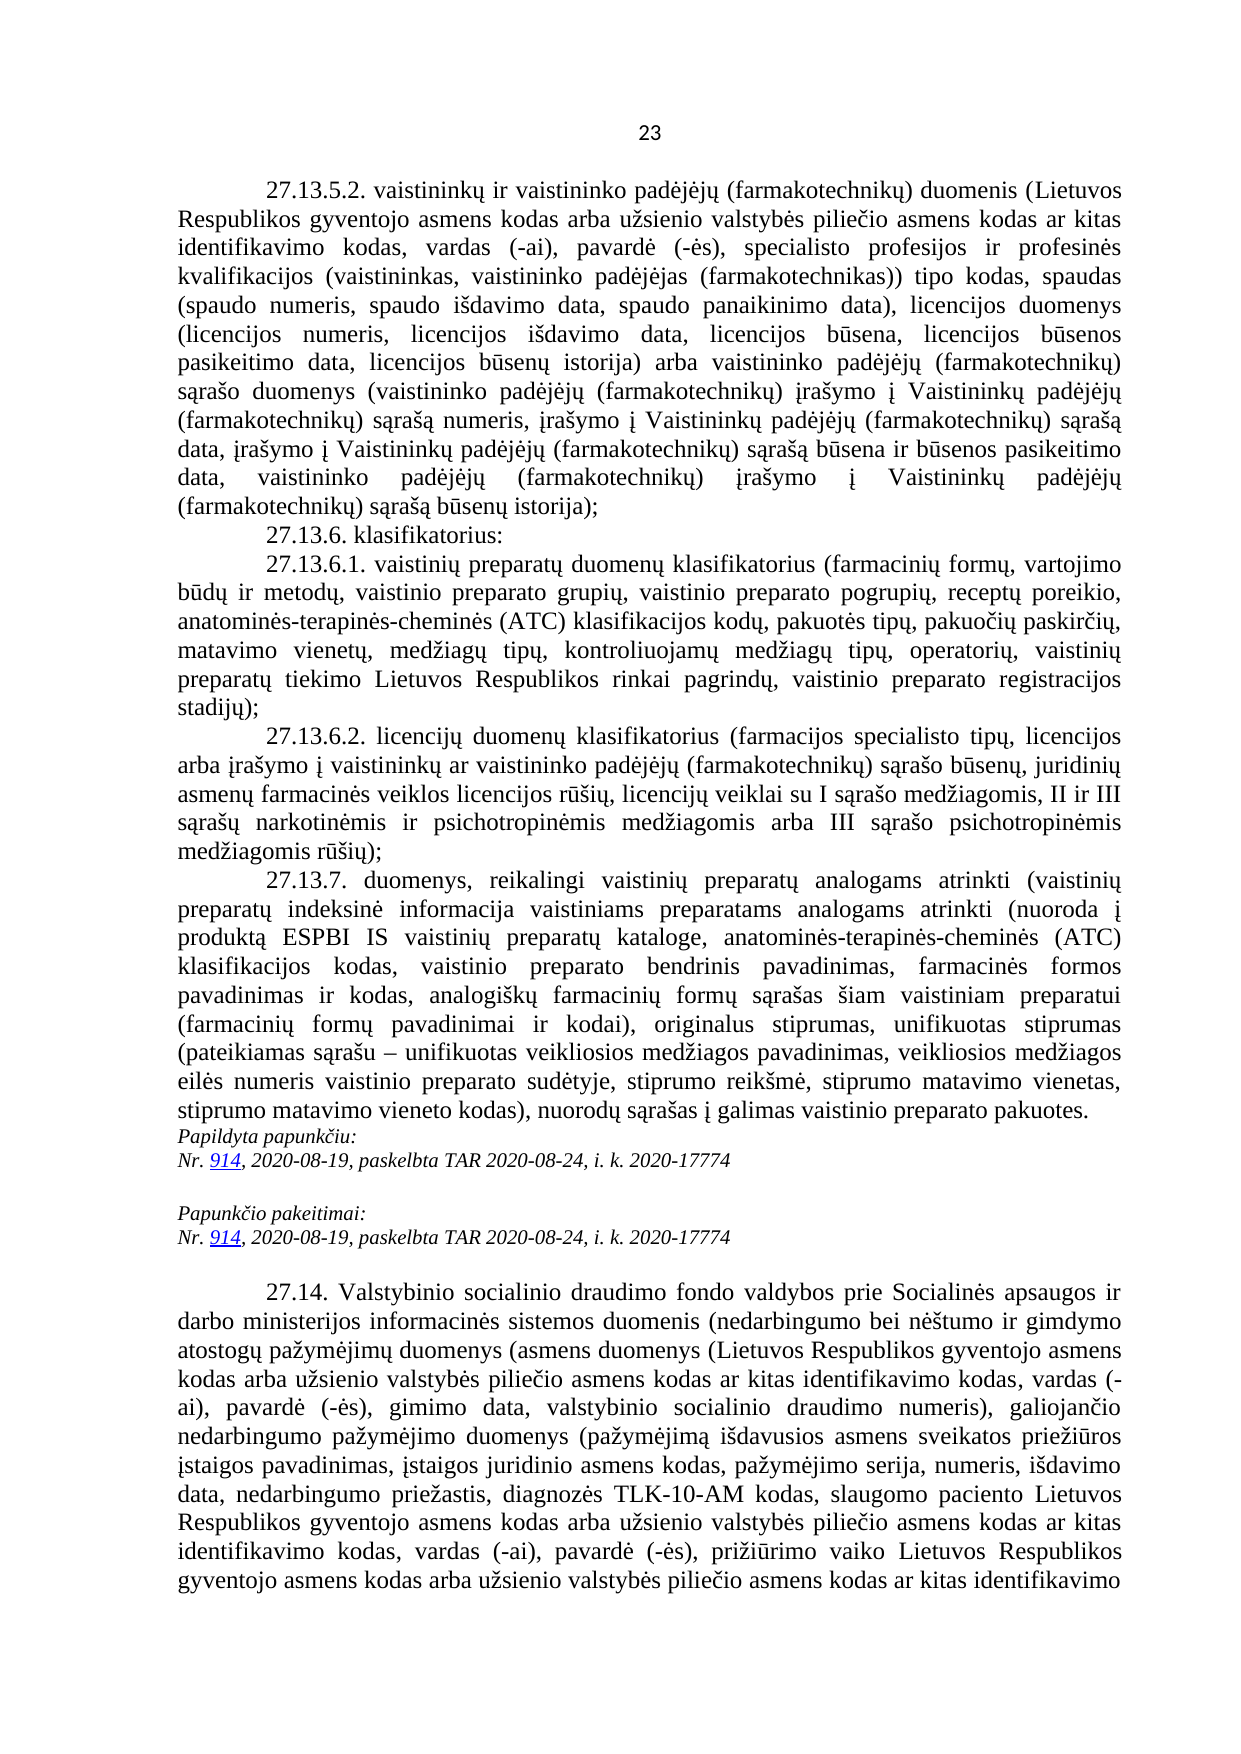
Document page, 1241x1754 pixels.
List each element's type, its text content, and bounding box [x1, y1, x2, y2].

text 27.13.7. duomenys, reikalingi vaistinių preparatų analogams atrinkti (vaistinių preparatų indeksinė informacija vaistiniams preparatams analogams atrinkti (nuoroda į produktą ESPBI IS vaistinių preparatų kataloge, anatominės-terapinės-cheminės (ATC) klasifikacijos kodas, vaistinio preparato bendrinis pavadinimas, farmacinės formos pavadinimas ir kodas, analogiškų farmacinių formų sąrašas šiam vaistiniam preparatui (farmacinių formų pavadinimai ir kodai), originalus stiprumas, unifikuotas stiprumas (pateikiamas sąrašu – unifikuotas veikliosios medžiagos pavadinimas, veikliosios medžiagos eilės numeris vaistinio preparato sudėtyje, stiprumo reikšmė, stiprumo matavimo vienetas, stiprumo matavimo vieneto kodas), nuorodų sąrašas į galimas vaistinio preparato pakuotes. [177, 865, 1122, 1124]
text 27.14. Valstybinio socialinio draudimo fondo valdybos prie Socialinės apsaugos ir darbo ministerijos informacinės sistemos duomenis (nedarbingumo bei nėštumo ir gimdymo atostogų pažymėjimų duomenys (asmens duomenys (Lietuvos Respublikos gyventojo asmens kodas arba užsienio valstybės piliečio asmens kodas ar kitas identifikavimo kodas, vardas (-ai), pavardė (-ės), gimimo data, valstybinio socialinio draudimo numeris), galiojančio nedarbingumo pažymėjimo duomenys (pažymėjimą išdavusios asmens sveikatos priežiūros įstaigos pavadinimas, įstaigos juridinio asmens kodas, pažymėjimo serija, numeris, išdavimo data, nedarbingumo priežastis, diagnozės TLK-10-AM kodas, slaugomo paciento Lietuvos Respublikos gyventojo asmens kodas arba užsienio valstybės piliečio asmens kodas ar kitas identifikavimo kodas, vardas (-ai), pavardė (-ės), prižiūrimo vaiko Lietuvos Respublikos gyventojo asmens kodas arba užsienio valstybės piliečio asmens kodas ar kitas identifikavimo [177, 1277, 1122, 1594]
text 27.13.5.2. vaistininkų ir vaistininko padėjėjų (farmakotechnikų) duomenis (Lietuvos Respublikos gyventojo asmens kodas arba užsienio valstybės piliečio asmens kodas ar kitas identifikavimo kodas, vardas (-ai), pavardė (-ės), specialisto profesijos ir profesinės kvalifikacijos (vaistininkas, vaistininko padėjėjas (farmakotechnikas)) tipo kodas, spaudas (spaudo numeris, spaudo išdavimo data, spaudo panaikinimo data), licencijos duomenys (licencijos numeris, licencijos išdavimo data, licencijos būsena, licencijos būsenos pasikeitimo data, licencijos būsenų istorija) arba vaistininko padėjėjų (farmakotechnikų) sąrašo duomenys (vaistininko padėjėjų (farmakotechnikų) įrašymo į Vaistininkų padėjėjų (farmakotechnikų) sąrašą numeris, įrašymo į Vaistininkų padėjėjų (farmakotechnikų) sąrašą data, įrašymo į Vaistininkų padėjėjų (farmakotechnikų) sąrašą būsena ir būsenos pasikeitimo data, vaistininko padėjėjų (farmakotechnikų) įrašymo į Vaistininkų padėjėjų (farmakotechnikų) sąrašą būsenų istorija); [177, 175, 1122, 520]
text Papildyta papunkčiu: [177, 1124, 1122, 1148]
text Nr. 914, 2020-08-19, paskelbta TAR 2020-08-24, i. k. 2020-17774 [177, 1148, 1122, 1172]
text Papunkčio pakeitimai: [177, 1201, 1122, 1224]
text Nr. 914, 2020-08-19, paskelbta TAR 2020-08-24, i. k. 2020-17774 [177, 1224, 1122, 1249]
text 27.13.6.2. licencijų duomenų klasifikatorius (farmacijos specialisto tipų, licencijos arba įrašymo į vaistininkų ar vaistininko padėjėjų (farmakotechnikų) sąrašo būsenų, juridinių asmenų farmacinės veiklos licencijos rūšių, licencijų veiklai su I sąrašo medžiagomis, II ir III sąrašų narkotinėmis ir psichotropinėmis medžiagomis arba III sąrašo psichotropinėmis medžiagomis rūšių); [177, 721, 1122, 865]
text 27.13.6.1. vaistinių preparatų duomenų klasifikatorius (farmacinių formų, vartojimo būdų ir metodų, vaistinio preparato grupių, vaistinio preparato pogrupių, receptų poreikio, anatominės-terapinės-cheminės (ATC) klasifikacijos kodų, pakuotės tipų, pakuočių paskirčių, matavimo vienetų, medžiagų tipų, kontroliuojamų medžiagų tipų, operatorių, vaistinių preparatų tiekimo Lietuvos Respublikos rinkai pagrindų, vaistinio preparato registracijos stadijų); [177, 549, 1122, 721]
text 27.13.6. klasifikatorius: [177, 520, 1122, 549]
